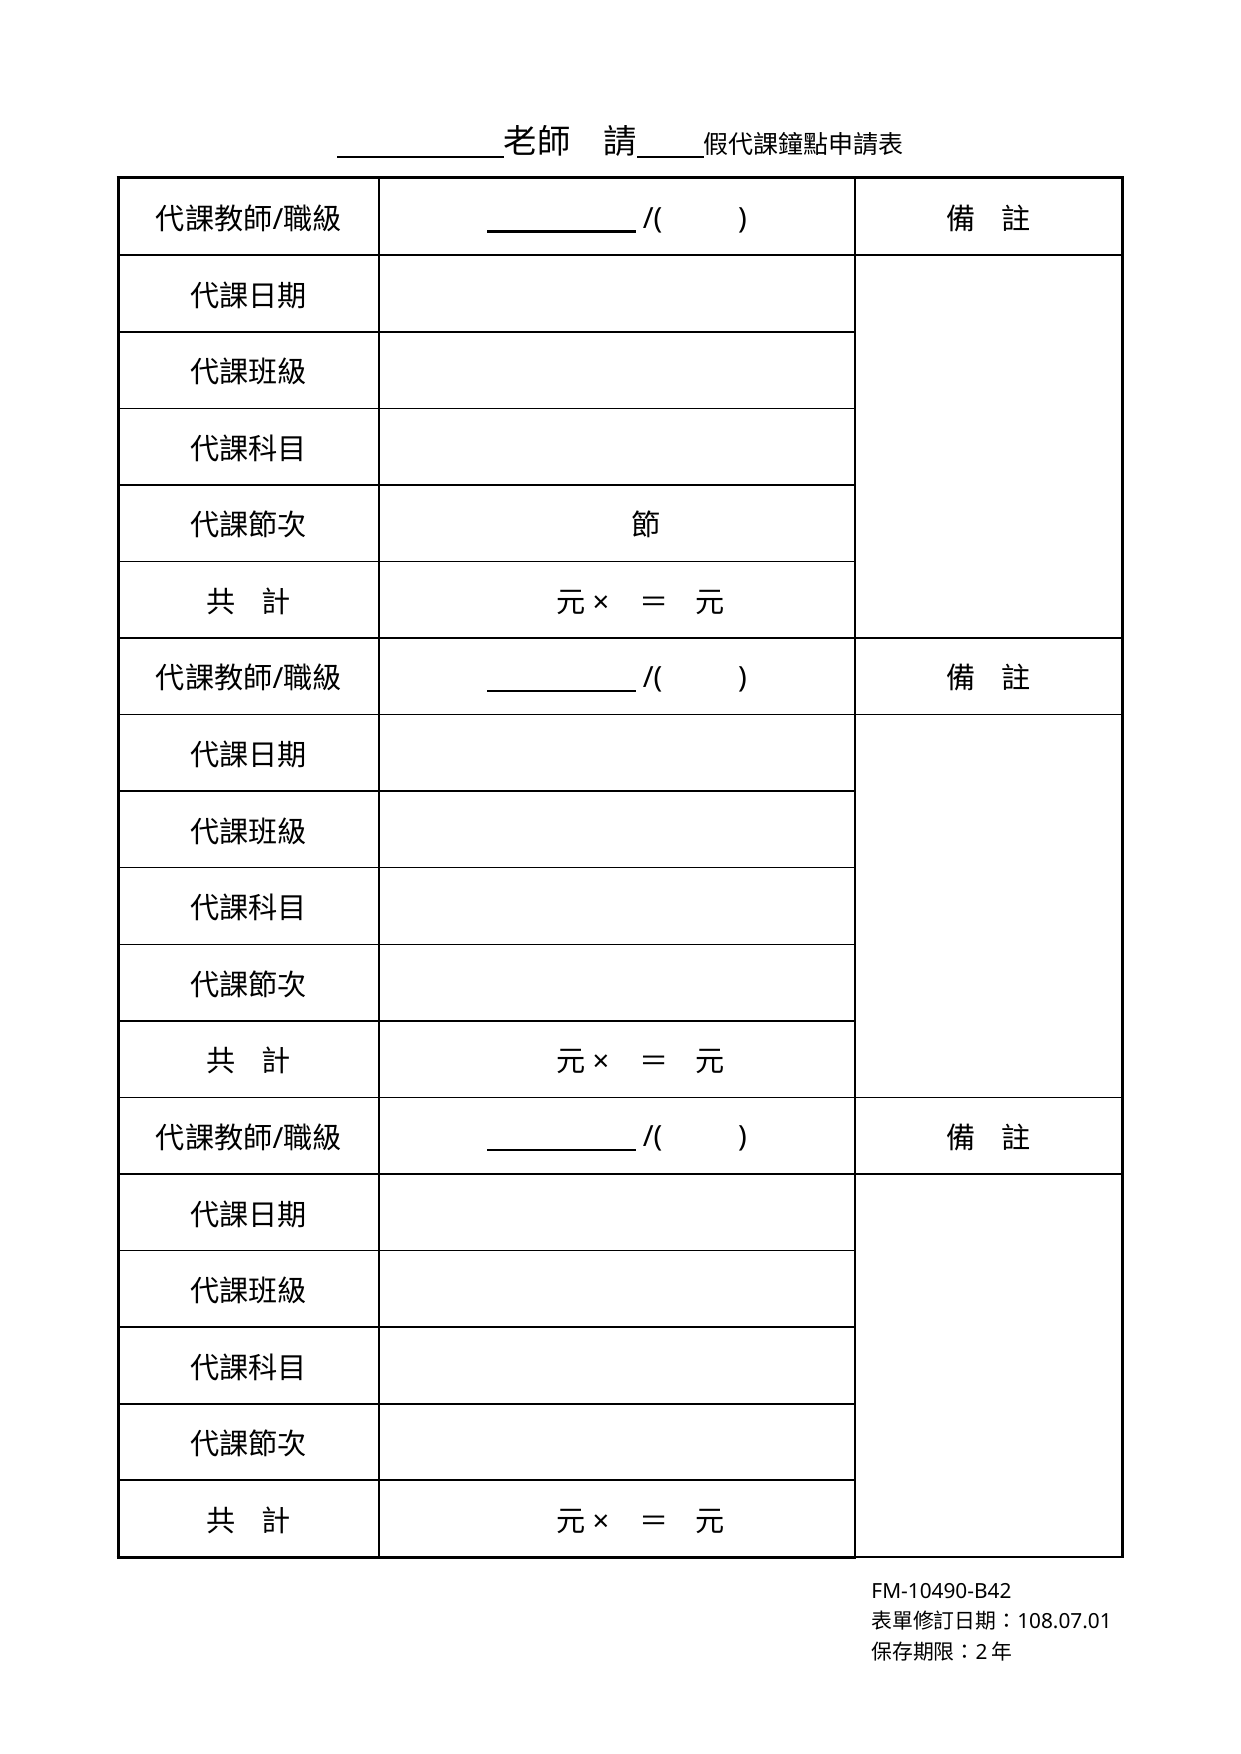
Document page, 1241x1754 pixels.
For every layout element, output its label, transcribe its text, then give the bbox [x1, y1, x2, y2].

table_cell 元 × ＝ 元 [380, 562, 854, 637]
table_cell [380, 1328, 854, 1403]
table_cell 元 × ＝ 元 [380, 1022, 854, 1097]
table_header 代課教師/職級 [120, 179, 378, 254]
table_cell 共 計 [120, 1022, 378, 1097]
table_cell 備 註 [856, 1098, 1121, 1173]
table_header 備 註 [856, 179, 1121, 254]
table_cell [856, 256, 1121, 637]
table_cell [380, 715, 854, 790]
table_cell 代課班級 [120, 792, 378, 867]
table_cell [380, 1405, 854, 1479]
table_cell 共 計 [120, 562, 378, 637]
text 老師 請 假代課鐘點申請表 [118, 101, 1122, 176]
table_cell 代課日期 [120, 1175, 378, 1250]
table_cell 共 計 [120, 1481, 378, 1556]
table_cell 代課節次 [120, 945, 378, 1020]
table_cell 節 [380, 486, 854, 561]
table_cell /( ) [380, 639, 854, 714]
table_cell 代課節次 [120, 1405, 378, 1479]
table_cell [856, 715, 1121, 1097]
table_cell 元 × ＝ 元 [380, 1481, 854, 1556]
table_cell [380, 333, 854, 407]
table_cell 代課班級 [120, 333, 378, 407]
table_cell [380, 868, 854, 943]
table_cell 代課教師/職級 [120, 1098, 378, 1173]
table_cell [380, 409, 854, 484]
table_cell 備 註 [856, 639, 1121, 714]
table_cell 代課節次 [120, 486, 378, 561]
table_cell /( ) [380, 1098, 854, 1173]
table_cell 代課教師/職級 [120, 639, 378, 714]
table_cell [380, 256, 854, 331]
table_cell [380, 1251, 854, 1326]
table_cell 代課班級 [120, 1251, 378, 1326]
table_cell [856, 1175, 1121, 1556]
table_cell 代課日期 [120, 256, 378, 331]
table_cell 代課日期 [120, 715, 378, 790]
table_cell 代課科目 [120, 868, 378, 943]
table_cell [380, 1175, 854, 1250]
table_header /( ) [380, 179, 854, 254]
table_cell [380, 792, 854, 867]
table_cell [380, 945, 854, 1020]
table_cell 代課科目 [120, 1328, 378, 1403]
table_cell 代課科目 [120, 409, 378, 484]
